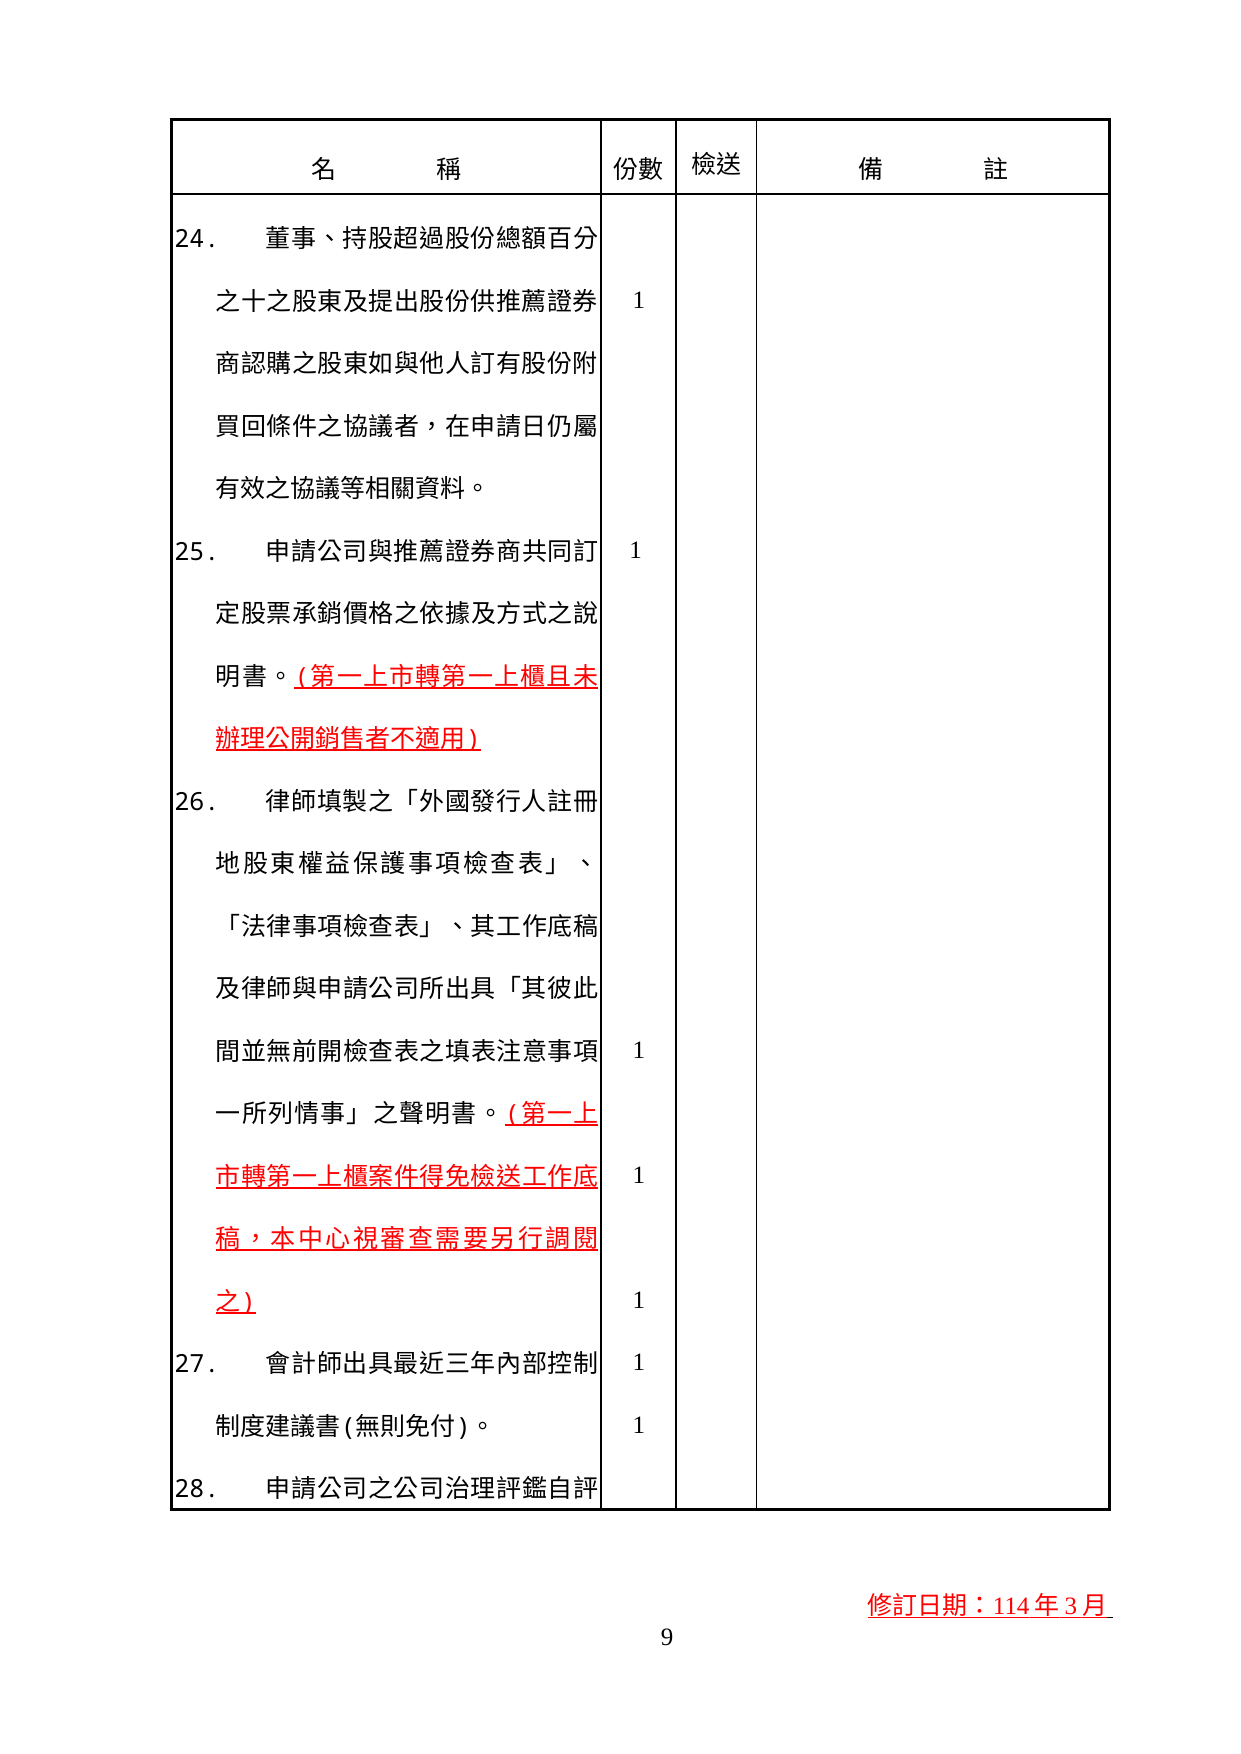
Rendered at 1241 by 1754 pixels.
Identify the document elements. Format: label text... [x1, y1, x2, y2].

table_cell [757, 195, 1108, 1507]
table_cell 1 1 1 1 1 1 1 [602, 195, 675, 1507]
table_cell [677, 195, 756, 1507]
table_header 份數 [602, 121, 675, 193]
table_header 檢送記錄 [677, 121, 756, 193]
table_header 備 註 [757, 121, 1108, 193]
table_cell 外國發行人股票第一上櫃申請書。 申請公司經我國外交部駐外單位認證之依註冊地國法律組織登記且有效存在之股份有限責任公司之證明文件影本。 申請公司針對下列事項出具之聲明書： 未違反「臺灣地區與大陸地區人民關係條例」相關規範。 申請公司並非依大陸地區法令組織登記者。 申請公司及其具有中華民國國籍之董事、經理人及持有公司股份超過股份總額百分之十之股東，暨申請公司所控制之營運主體係依中華民國公司法令組織成立，從事大陸地區投資者，係符合「臺灣地區與大陸地區人民關係條例」及「在大陸地區從事投資或技術合作許可辦法」等規定。 申請公司股東屬大陸地區人民來臺投資許可辦法定義之投資人者，其直接或間接持有該公司股份未逾30%，且未具有控制能力。 無其他違反「臺灣地區與大陸地區人民關係條例」相關規範之情事。 在不違反註冊地國法令情況下，第一上櫃後應於中華民國境內召開股東會。 若註冊地國法令規定不得於境外召開股東會者，公司已訂有得採委託投票或通訊投票之相關制度，其內容應包括具體做法、註冊地國法令對投票之限制及對中華民國股東之股東權益保護等重要事項。 符合本中心外國有價證券櫃檯買賣審查準則第四條第一項第二款及第八條規定。 本股票第一上櫃申請書及其附件所載事項無虛偽、隱匿情事。 科技事業或文化創意事業檢送經中華民國目的事業主管機關或本中心委託之專業機構出具其係屬科技事業或文化創意事業且具市場性之評估意見影本。 董事會或股東會決議申請股票第一上櫃之議事錄影本。 外國發行人股票第一上櫃契約。 採無實體發行(含私募有價證券)之登錄證明(但其註冊地法令另有規定者，則不適用)。 申請公司與推薦證券商簽訂之輔導股票上櫃契約影本。(第一上市轉第一上櫃者得免提供) 申請公司與主辦推薦證券商簽訂有關其於上櫃掛牌年度及其後三個會計年度內繼續委任主辦推薦證券商協助其遵循我國證券法令、本中心規章暨公告事項及外國發行人股票第一上櫃契約之契約影本。 股票上櫃審查表。 下列以中文版本為主並以新臺幣為編製單位之財務報告： 最近二年度經會計師查核簽證之財務報告。 申請日期已逾季度終了後四十五天者，加附申請年度最近一季經會計師核閱之財務報告。(倘為第二季財務報告，則應經會計師查核簽證) 會計師專案審查公司內部控制制度所出具無保留結論之審查報告。 財務報告內容無虛偽或隱匿之聲明書、相關之會計師查核或核閱工作底稿、永久檔案及「會計師簽證作業覆核表」。(第一上市轉第一上櫃案件得免檢送工作底稿，本中心視審查需要另行調閱之) 會計師就申請公司內部控制制度審查覆核表。 股權分散表；若未符合股權分散標準，申請公司於掛牌前達成股權分散標準之承諾書。 依規定委託指定機構集中保管股票之證明書影本或承諾書。 兩家以上推薦證券商之推薦書(須註明主辦及協辦推薦證券商)及推薦證券商評估報告工作底稿。(第一上市轉第一上櫃案件除外國有價證券櫃檯買賣審查準則第九條第一項評估工作底稿外，得免檢送其餘工作底稿，本中心得視審查需要另行調閱之) 推薦證券商針對下列事項出具之聲明書： 符合本中心外國有價證券櫃檯買賣審查準則第八條之規定。 評估報告及所提供之資料無虛偽隱匿或遺漏外國發行人重要財務業務資訊之情事。 訴訟及非訴訟代理人之基本資料，及該代理人係「在我國境內有住所或居所之自然人」之證明文件影本。 申請公司與訴訟及非訴訟代理人之授權文件影本。(授權內容至少應有「申請公司以該代理人為證券交易法在我國境內之負責人」) 申請公司之承諾書。承諾遵守本中心外國有價證券櫃檯買賣審查準則第四條第一項第十三款規定之事項；承諾於上櫃掛牌後，若本中心「外國發行人註冊地股東權益保護事項檢查表」所訂之股東權益保護重要事項有修正時，應於不牴觸註冊地國法令之情形下，於最近一次股東會提案修訂公司章程，且修正公司章程所訂「股東權益保護之重要事項」時，需於提董事會決議十日前先向本中心申報其公司章程修正草案及律師評估意見；承諾於所屬國辦理增資時，應以書面通知本中心。 推薦證券商填製之「外國審查準則第九條第一項各款情事審查表」、「投資控股公司申請條件審查表」、其評估報告工作分配表、撰寫評估報告人員名單與相關懲處記錄。 申請日最近一年內申請公司之負責人、董事及持股超過股份總額百分之十之股東業已參加證券法規研習課程之證明文件影本(含董事進修公司治理相關課程三小時之證明文件)。(第一上市轉第一上櫃者得免提供) 申請日最近一年內推薦證券商輔導人員進修公司治理相關課程三小時及承銷相關專業訓練課程六小時（可含括前揭公司治理課程）之證明文件影本。 股務代理契約影本；專業股務代理機構經臺灣集中保管結算所股份有限公司出具符合規定之證明文件。 公開說明書稿本(含推薦證券商評估報告)；本次檢送之各期財務報告及公開說明書電子檔上傳至本中心指定之網際網路資訊申報系統之證明文件。 董事、持股超過股份總額百分之十之股東及提出股份供推薦證券商認購之股東如與他人訂有股份附買回條件之協議者，在申請日仍屬有效之協議等相關資料。 申請公司與推薦證券商共同訂定股票承銷價格之依據及方式之說明書。(第一上市轉第一上櫃且未辦理公開銷售者不適用) 律師填製之「外國發行人註冊地股東權益保護事項檢查表」、「法律事項檢查表」、其工作底稿及律師與申請公司所出具「其彼此間並無前開檢查表之填表注意事項一所列情事」之聲明書。(第一上市轉第一上櫃案件得免檢送工作底稿，本中心視審查需要另行調閱之) 會計師出具最近三年內部控制制度建議書(無則免付)。 申請公司之公司治理評鑑自評報告。 董事戶籍及通訊聯絡方式之資料。 設置中文網站之證明文件。 推薦證券商、簽證會計師及律師填製之上櫃標準題。 送件前六個月申報之「上櫃輔導檢查表」及至少二個月份詳式「財務業務重大事件檢查表」(未登錄興櫃者適用)。(第一上市轉第一上櫃者不適用) 申請公司、推薦證券商、律師及會計師所出具之誠信聲明書。 股票面額非屬新臺幣10元者，主辦推薦證券商於上櫃前預計辦理之宣導計畫。 截至次季止之財務預測資訊。 申請公司出具之公司財務報告編製能力說明評估表暨會計師對公司財務報告編製能力之說明及建議。 申請公司購買董事責任保險之相關證明文件。 本中心審查外國有價證券櫃檯買賣作業程序附件十「審查報告」內之「申請公司及中介機構補充書件」(補充書件四及七除外)。 經董事會決議設置公司治理主管之議事錄。 其他必要之證明文件或資料。 [173, 195, 600, 1507]
table_header 名 稱 [173, 121, 600, 193]
